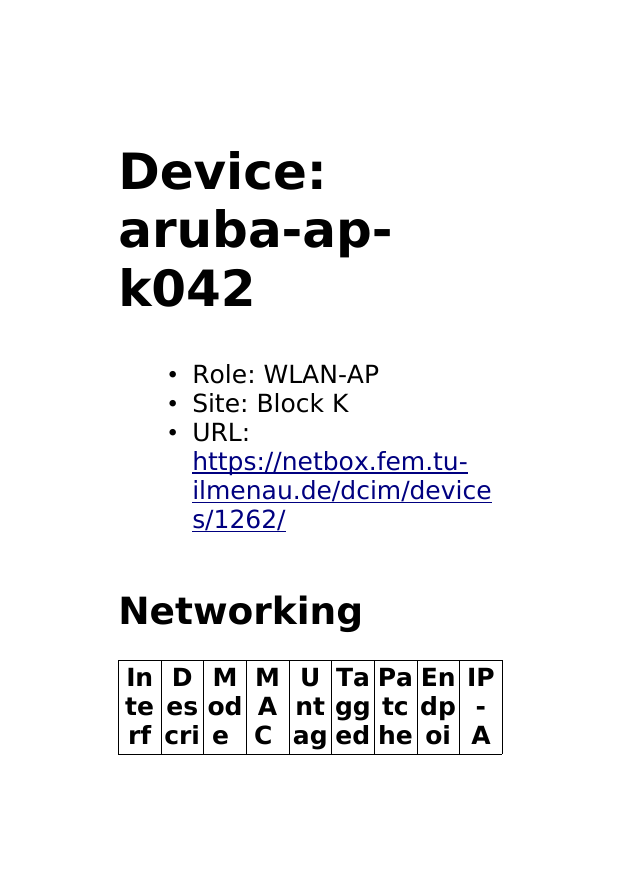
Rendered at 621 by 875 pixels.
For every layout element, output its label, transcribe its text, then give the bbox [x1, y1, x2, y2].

table_header Tagged [332, 661, 374, 754]
table_header Endpoi [418, 661, 459, 754]
table_header MAC [247, 661, 289, 754]
subtitle Networking [118, 589, 502, 633]
subtitle Device: aruba-ap-k042 [118, 143, 502, 318]
table_header Patche [375, 661, 417, 754]
list URL: https://netbox.fem.tu-ilmenau.de/dcim/devices/1262/ [177, 418, 502, 535]
table_header IP-A [460, 661, 502, 754]
table_header Mode [204, 661, 246, 754]
list Site: Block K [177, 389, 502, 418]
list Role: WLAN-AP [177, 360, 502, 389]
table_header Interf [119, 661, 161, 754]
table_header Descri [162, 661, 203, 754]
table_header Untag [290, 661, 331, 754]
